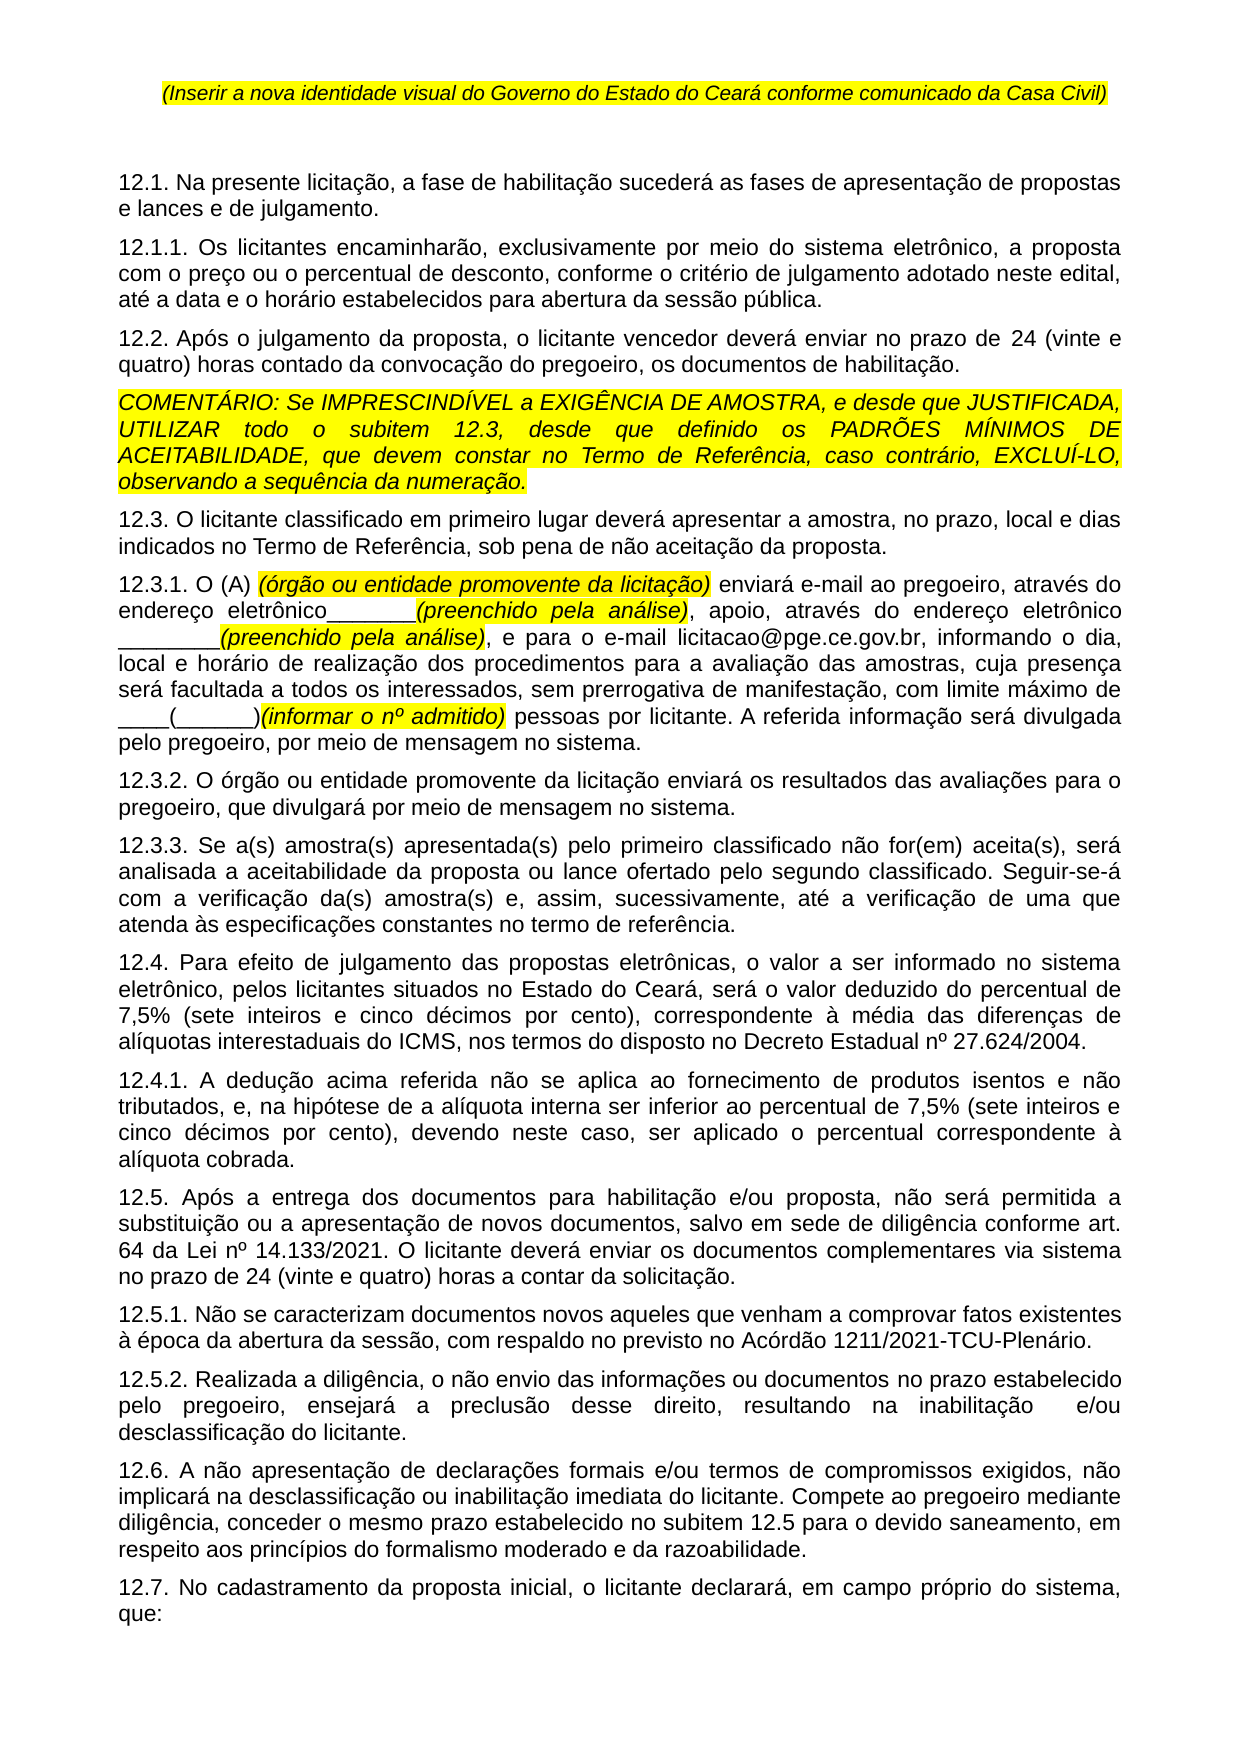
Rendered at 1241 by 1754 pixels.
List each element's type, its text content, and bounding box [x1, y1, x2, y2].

text 12.7. No cadastramento da proposta inicial, o licitante declarará, em campo próprio do sistema, que: [118, 1574, 1122, 1627]
text 12.6. A não apresentação de declarações formais e/ou termos de compromissos exigidos, não implicará na desclassificação ou inabilitação imediata do licitante. Compete ao pregoeiro mediante diligência, conceder o mesmo prazo estabelecido no subitem 12.5 para o devido saneamento, em respeito aos princípios do formalismo moderado e da razoabilidade. [118, 1457, 1122, 1562]
text 12.3.1. O (A) (órgão ou entidade promovente da licitação) enviará e-mail ao pregoeiro, através do endereço eletrônico_______(preenchido pela análise), apoio, através do endereço eletrônico ________(preenchido pela análise), e para o e-mail licitacao@pge.ce.gov.br, informando o dia, local e horário de realização dos procedimentos para a avaliação das amostras, cuja presença será facultada a todos os interessados, sem prerrogativa de manifestação, com limite máximo de ____(______)(informar o nº admitido) pessoas por licitante. A referida informação será divulgada pelo pregoeiro, por meio de mensagem no sistema. [118, 571, 1122, 756]
text 12.4.1. A dedução acima referida não se aplica ao fornecimento de produtos isentos e não tributados, e, na hipótese de a alíquota interna ser inferior ao percentual de 7,5% (sete inteiros e cinco décimos por cento), devendo neste caso, ser aplicado o percentual correspondente à alíquota cobrada. [118, 1067, 1122, 1172]
text 12.3.2. O órgão ou entidade promovente da licitação enviará os resultados das avaliações para o pregoeiro, que divulgará por meio de mensagem no sistema. [118, 767, 1122, 820]
text 12.3. O licitante classificado em primeiro lugar deverá apresentar a amostra, no prazo, local e dias indicados no Termo de Referência, sob pena de não aceitação da proposta. [118, 506, 1122, 559]
text 12.5.1. Não se caracterizam documentos novos aqueles que venham a comprovar fatos existentes à época da abertura da sessão, com respaldo no previsto no Acórdão 1211/2021-TCU-Plenário. [118, 1301, 1122, 1354]
text COMENTÁRIO: Se IMPRESCINDÍVEL a EXIGÊNCIA DE AMOSTRA, e desde que JUSTIFICADA, UTILIZAR todo o subitem 12.3, desde que definido os PADRÕES MÍNIMOS DE ACEITABILIDADE, que devem constar no Termo de Referência, caso contrário, EXCLUÍ-LO, observando a sequência da numeração. [118, 389, 1122, 494]
text 12.3.3. Se a(s) amostra(s) apresentada(s) pelo primeiro classificado não for(em) aceita(s), será analisada a aceitabilidade da proposta ou lance ofertado pelo segundo classificado. Seguir-se-á com a verificação da(s) amostra(s) e, assim, sucessivamente, até a verificação de uma que atenda às especificações constantes no termo de referência. [118, 832, 1122, 937]
text 12.5.2. Realizada a diligência, o não envio das informações ou documentos no prazo estabelecido pelo pregoeiro, ensejará a preclusão desse direito, resultando na inabilitação e/ou desclassificação do licitante. [118, 1366, 1122, 1445]
text 12.1. Na presente licitação, a fase de habilitação sucederá as fases de apresentação de propostas e lances e de julgamento. [118, 169, 1122, 222]
text 12.5. Após a entrega dos documentos para habilitação e/ou proposta, não será permitida a substituição ou a apresentação de novos documentos, salvo em sede de diligência conforme art. 64 da Lei nº 14.133/2021. O licitante deverá enviar os documentos complementares via sistema no prazo de 24 (vinte e quatro) horas a contar da solicitação. [118, 1184, 1122, 1289]
text 12.4. Para efeito de julgamento das propostas eletrônicas, o valor a ser informado no sistema eletrônico, pelos licitantes situados no Estado do Ceará, será o valor deduzido do percentual de 7,5% (sete inteiros e cinco décimos por cento), correspondente à média das diferenças de alíquotas interestaduais do ICMS, nos termos do disposto no Decreto Estadual nº 27.624/2004. [118, 949, 1122, 1055]
text 12.2. Após o julgamento da proposta, o licitante vencedor deverá enviar no prazo de 24 (vinte e quatro) horas contado da convocação do pregoeiro, os documentos de habilitação. [118, 324, 1122, 377]
text 12.1.1. Os licitantes encaminharão, exclusivamente por meio do sistema eletrônico, a proposta com o preço ou o percentual de desconto, conforme o critério de julgamento adotado neste edital, até a data e o horário estabelecidos para abertura da sessão pública. [118, 234, 1122, 313]
